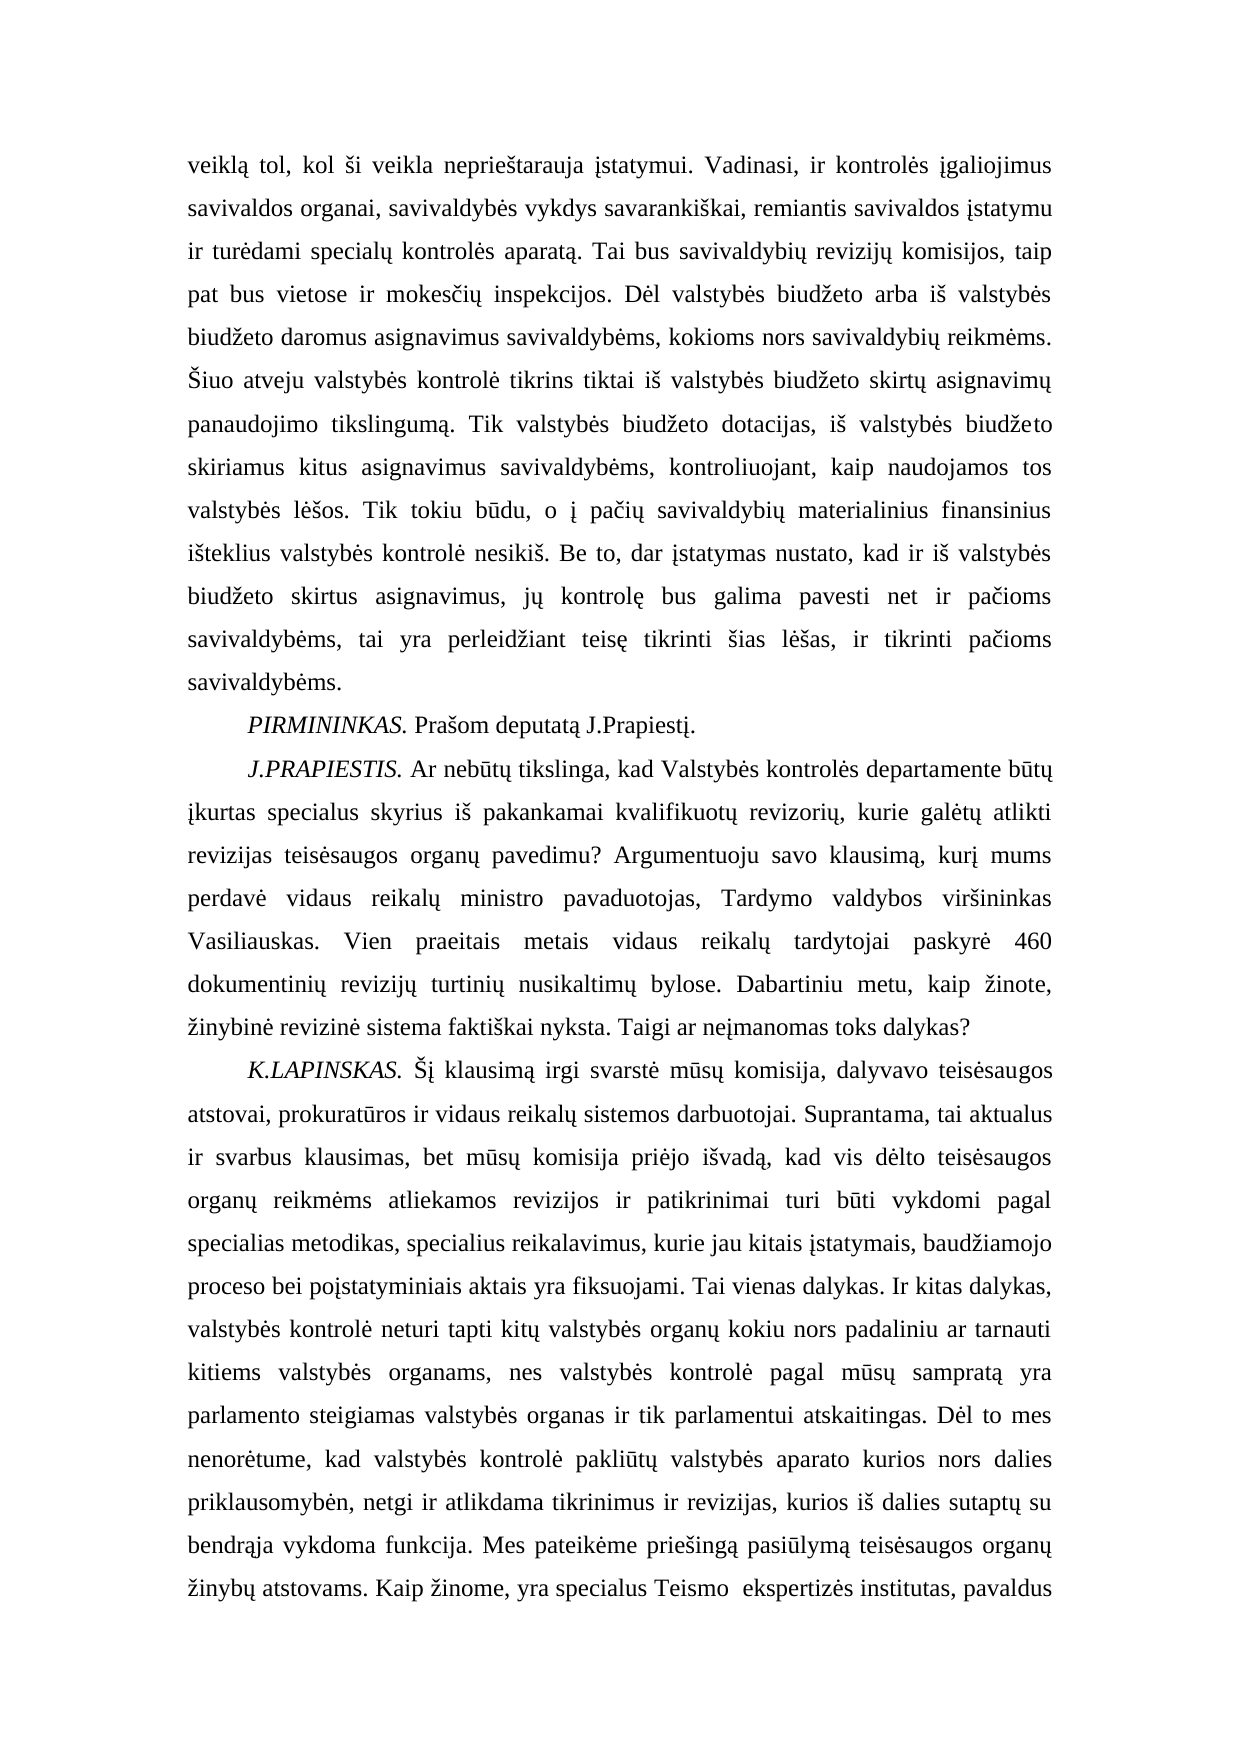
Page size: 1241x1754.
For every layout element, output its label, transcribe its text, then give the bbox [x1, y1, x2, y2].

text K.LAPINSKAS. Šį klausimą irgi svarstė mūsų komisija, dalyvavo teisėsau­gos atstovai, prokuratūros ir vidaus reikalų sistemos darbuotojai. Supranta­ma, tai aktualus ir svarbus klausimas, bet mūsų komisija priėjo išvadą, kad vis dėlto teisėsaugos organų reikmėms atliekamos revizijos ir patikrinimai turi būti vykdomi pagal specialias metodikas, specialius reikalavimus, kurie jau kitais įstatymais, baudžiamojo proceso bei poįstatyminiais aktais yra fiksuojami. Tai vienas dalykas. Ir kitas dalykas, valstybės kontrolė neturi tapti kitų valstybės organų kokiu nors padaliniu ar tarnauti kitiems valstybės organams, nes valstybės kontrolė pagal mūsų sampratą yra parlamento stei­giamas valstybės organas ir tik parlamentui atskaitingas. Dėl to mes nenorė­tume, kad valstybės kontrolė pakliūtų valstybės aparato kurios nors dalies priklausomybėn, netgi ir atlikdama tikrinimus ir revizijas, kurios iš dalies sutaptų su bendrąja vykdoma funkcija. Mes pateikėme priešingą pasiūlymą teisėsaugos organų žinybų atstovams. Kaip žinome, yra specialus Teismo ekspertizės institutas, pavaldus [187, 1056, 1053, 1602]
text veiklą tol, kol ši veikla neprieštarauja įstatymui. Vadinasi, ir kontrolės įgaliojimus savivaldos organai, savivaldybės vykdys savarankiš­kai, remiantis savivaldos įstatymu ir turėdami specialų kontrolės aparatą. Tai bus savivaldybių revizijų komisijos, taip pat bus vietose ir mokesčių inspekcijos. Dėl valstybės biudžeto arba iš valstybės biudžeto daromus asig­navimus savivaldybėms, kokioms nors savivaldybių reikmėms. Šiuo atveju valstybės kontrolė tikrins tiktai iš valstybės biudžeto skirtų asignavimų pa­naudojimo tikslingumą. Tik valstybės biudžeto dotacijas, iš valstybės biudže­to skiriamus kitus asignavimus savivaldybėms, kontroliuojant, kaip naudojamos tos valstybės lėšos. Tik tokiu būdu, o į pačių savivaldybių materialinius finansinius išteklius valstybės kontrolė nesikiš. Be to, dar įstatymas nustato, kad ir iš valstybės biudžeto skirtus asignavimus, jų kontrolę bus galima pavesti net ir pačioms savivaldybėms, tai yra perleidžiant teisę tikrinti šias lėšas, ir tikrinti pačioms savivaldybėms. [187, 150, 1053, 696]
text J.PRAPIESTIS. Ar nebūtų tikslinga, kad Valstybės kontrolės departa­mente būtų įkurtas specialus skyrius iš pakankamai kvalifikuotų revizorių, kurie galėtų atlikti revizijas teisėsaugos organų pavedimu? Argumentuoju savo klausimą, kurį mums perdavė vidaus reikalų ministro pavaduotojas, Tardymo valdybos viršininkas Vasiliauskas. Vien praeitais metais vidaus reikalų tardytojai paskyrė 460 dokumentinių revizijų turtinių nusikaltimų bylose. Dabartiniu metu, kaip žinote, žinybinė revizinė sistema faktiškai nyksta. Taigi ar neįmanomas toks dalykas? [187, 754, 1053, 1041]
text PIRMININKAS. Prašom deputatą J.Prapiestį. [187, 711, 1053, 739]
